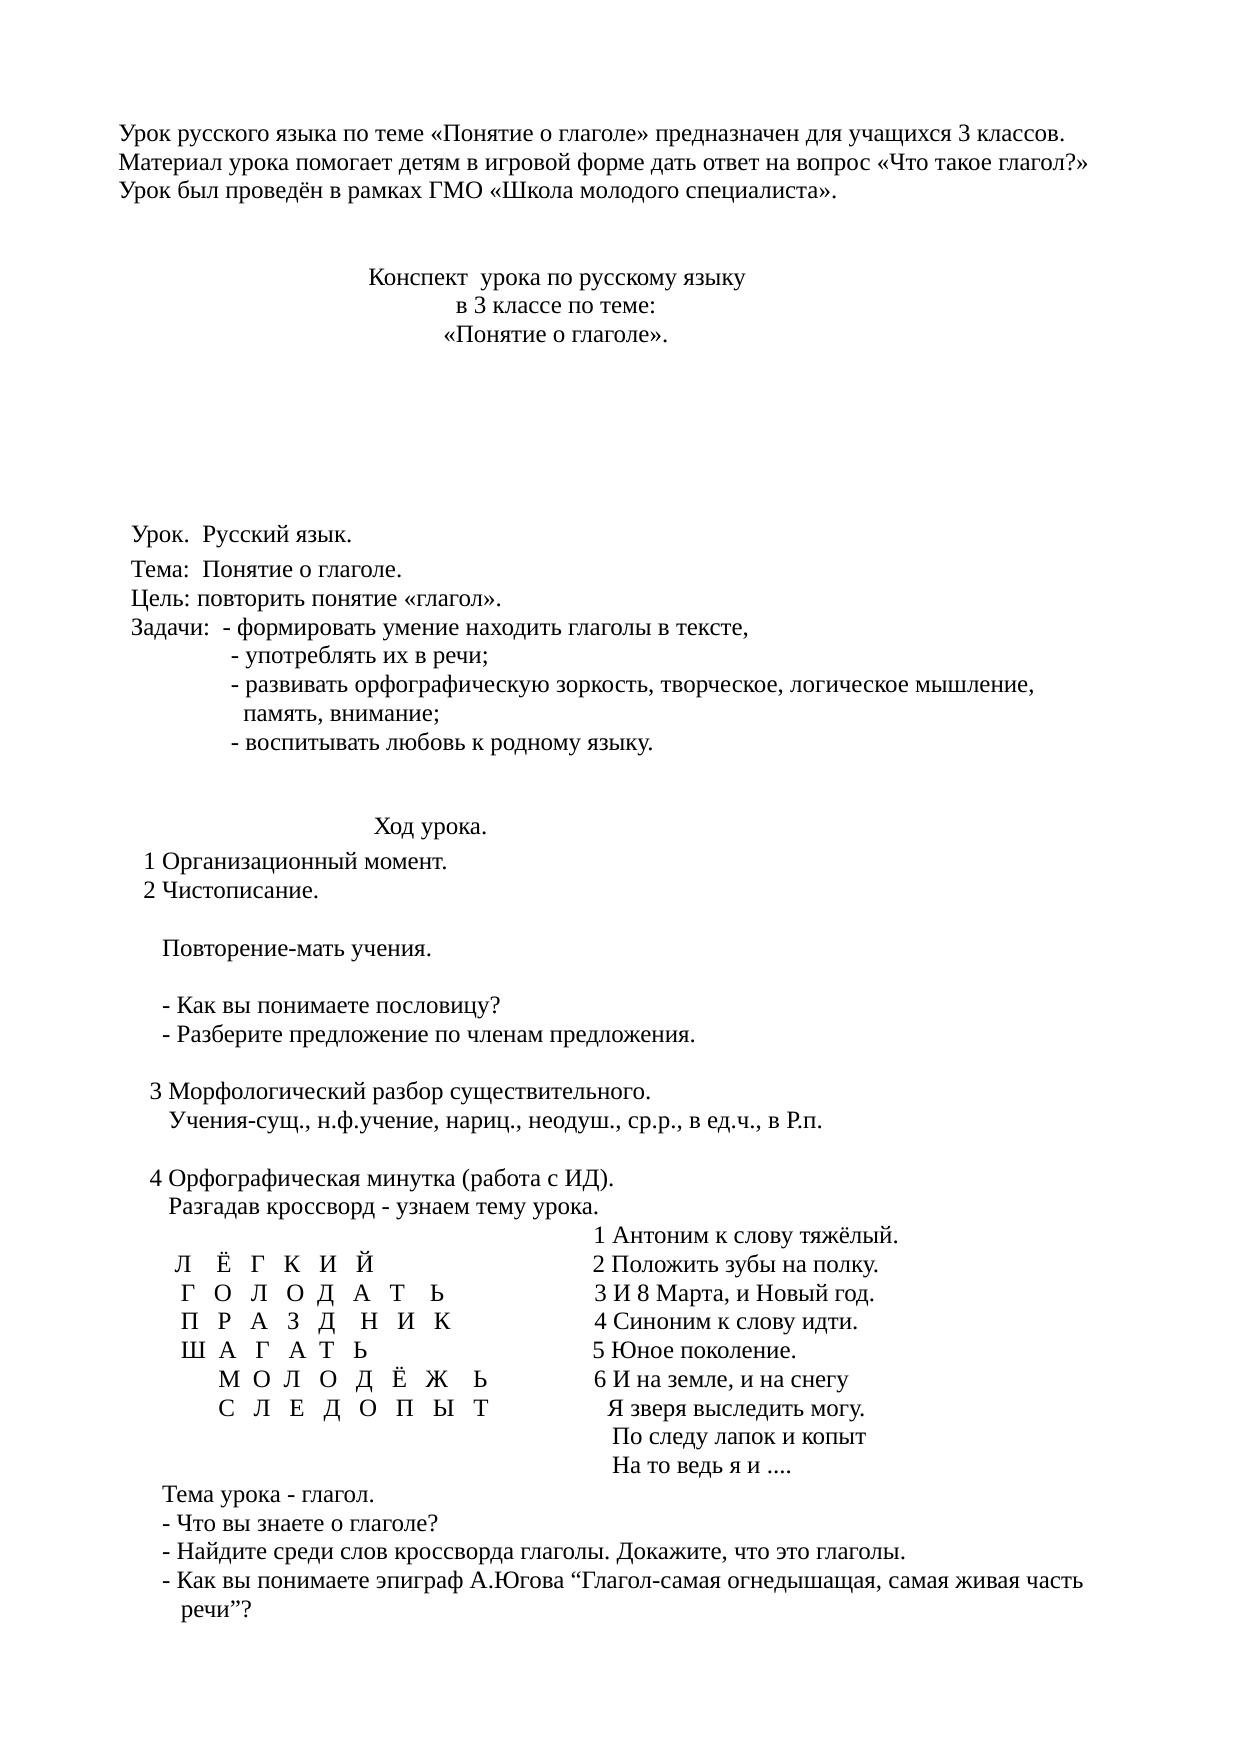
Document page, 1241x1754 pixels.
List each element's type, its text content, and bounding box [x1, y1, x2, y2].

text М О Л О Д Ё Ж Ь 6 И на земле, и на снегу [118, 1364, 1122, 1393]
text Г О Л О Д А Т Ь 3 И 8 Марта, и Новый год. [118, 1278, 1122, 1306]
text Разгадав кроссворд - узнаем тему урока. [118, 1191, 1122, 1220]
text 1 Организационный момент. [118, 846, 1122, 875]
text На то ведь я и .... [118, 1450, 1122, 1479]
text Повторение-мать учения. [118, 933, 1122, 961]
text - Как вы понимаете пословицу? [118, 990, 1122, 1019]
text память, внимание; [118, 698, 1122, 727]
text Задачи: - формировать умение находить глаголы в тексте, [118, 612, 1122, 640]
text 2 Чистописание. [118, 875, 1122, 904]
text речи”? [118, 1594, 1122, 1623]
text 1 Антоним к слову тяжёлый. [118, 1220, 1122, 1249]
text - Найдите среди слов кроссворда глаголы. Докажите, что это глаголы. [118, 1536, 1122, 1565]
text Цель: повторить понятие «глагол». [118, 583, 1122, 612]
text Ход урока. [118, 784, 1122, 846]
text По следу лапок и копыт [118, 1421, 1122, 1450]
text С Л Е Д О П Ы Т Я зверя выследить могу. [118, 1393, 1122, 1421]
text - употреблять их в речи; [118, 640, 1122, 669]
text - Как вы понимаете эпиграф А.Югова “Глагол-самая огнедышащая, самая живая часть [118, 1565, 1122, 1594]
text П Р А З Д Н И К 4 Синоним к слову идти. [118, 1306, 1122, 1335]
text - Что вы знаете о глаголе? [118, 1508, 1122, 1536]
text Л Ё Г К И Й 2 Положить зубы на полку. [118, 1249, 1122, 1278]
text Учения-сущ., н.ф.учение, нариц., неодуш., ср.р., в ед.ч., в Р.п. [118, 1105, 1122, 1134]
text - воспитывать любовь к родному языку. [118, 727, 1122, 755]
text Тема урока - глагол. [118, 1479, 1122, 1508]
text - Разберите предложение по членам предложения. [118, 1019, 1122, 1048]
text Конспект урока по русскому языку [118, 262, 1122, 291]
text Тема: Понятие о глаголе. [118, 554, 1122, 583]
text - развивать орфографическую зоркость, творческое, логическое мышление, [118, 669, 1122, 698]
text Урок. Русский язык. [118, 492, 1122, 554]
text Урок русского языка по теме «Понятие о глаголе» предназначен для учащихся 3 классов. Материал урока помогает детям в игровой форме дать ответ на вопрос «Что такое глагол?» Урок был проведён в рамках ГМО «Школа молодого специалиста». [118, 118, 1122, 204]
text «Понятие о глаголе». [118, 319, 1122, 348]
text в 3 классе по теме: [118, 291, 1122, 319]
text 4 Орфографическая минутка (работа с ИД). [118, 1163, 1122, 1191]
text 3 Морфологический разбор существительного. [118, 1076, 1122, 1105]
text Ш А Г А Т Ь 5 Юное поколение. [118, 1335, 1122, 1364]
